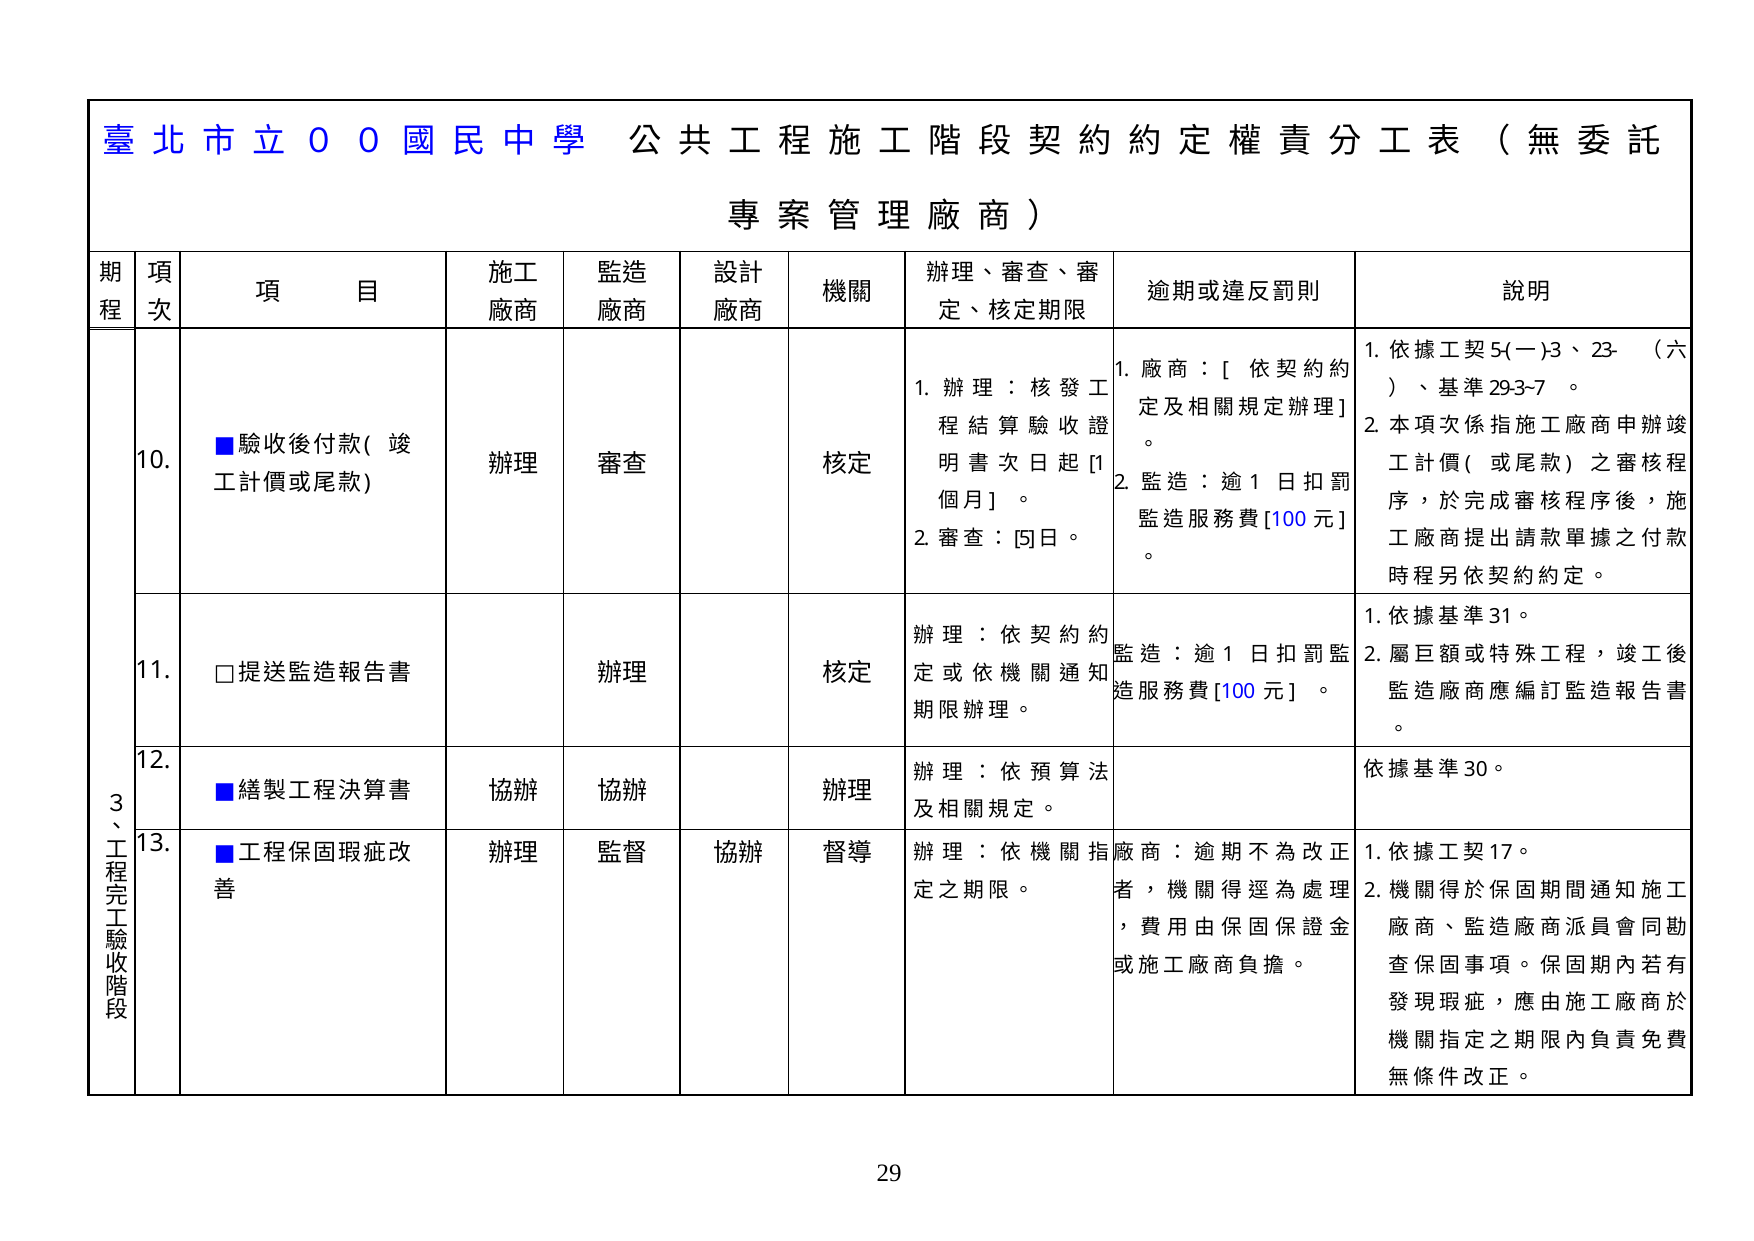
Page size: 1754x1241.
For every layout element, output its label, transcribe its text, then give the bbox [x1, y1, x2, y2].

table_cell 施工 廠商 [447, 252, 563, 327]
table_cell 辦理：依機關指定之期限。 [906, 830, 1113, 1094]
table_cell 辦理：依預算法及相關規定。 [906, 747, 1113, 829]
table_cell 監造 廠商 [564, 252, 679, 327]
table_cell □提送監造報告書 [181, 594, 445, 746]
table_cell [681, 594, 788, 746]
table_cell [97, 791, 128, 1037]
table_cell 辦理 [789, 747, 904, 829]
table_cell 協辦 [447, 747, 563, 829]
table_cell 督導 [789, 830, 904, 1094]
table_cell [136, 594, 179, 746]
table_cell ■驗收後付款(竣工計價或尾款) [181, 329, 445, 593]
table_cell 核定 [789, 594, 904, 746]
table_cell [447, 594, 563, 746]
table_cell [90, 330, 134, 1094]
table_header 臺北市立００國民中學 公共工程施工階段契約約定權責分工表（無委託專案管理廠商） [90, 101, 1690, 251]
table_cell 設計 廠商 [681, 252, 788, 327]
table_cell 監督 [564, 830, 679, 1094]
table_cell 1.依據工契17。 2.機關得於保固期間通知施工廠商、監造廠商派員會同勘查保固事項。保固期內若有發現瑕疵，應由施工廠商於機關指定之期限內負責免費無條件改正。 [1356, 830, 1690, 1094]
table_cell [681, 329, 788, 593]
table_cell 項次 [136, 252, 179, 327]
table_cell ■工程保固瑕疵改善 [181, 830, 445, 1094]
table_cell 審查 [564, 329, 679, 593]
table_cell 辦理、審查、審定、核定期限 [906, 252, 1113, 327]
table_cell 1.依據基準31。 2.屬巨額或特殊工程，竣工後監造廠商應編訂監造報告書。 [1356, 594, 1690, 746]
table_cell 期程 [90, 252, 134, 327]
table_cell 協辦 [681, 830, 788, 1094]
table_cell 1.辦理：核發工程結算驗收證明書次日起[1個月]。 2.審查：[5] 日。 [906, 329, 1113, 593]
table_cell [136, 747, 179, 829]
table_cell [136, 329, 179, 593]
table_cell 機關 [789, 252, 904, 327]
table_cell [681, 747, 788, 829]
table_cell ■繕製工程決算書 [181, 747, 445, 829]
table_cell 逾期或違反罰則 [1114, 252, 1354, 327]
table_cell 項 目 [181, 252, 445, 327]
table_cell 辦理：依契約約定或依機關通知期限辦理。 [906, 594, 1113, 746]
table_cell 辦理 [447, 329, 563, 593]
table_cell 1.廠商：[依契約約定及相關規定辦理]。 2.監造：逾1日扣罰監造服務費[100元]。 [1114, 329, 1354, 593]
table_cell 依據基準30。 [1356, 747, 1690, 829]
table_cell [136, 830, 179, 1094]
table_cell 1.依據工契5-(一)-3、23-（六）、基準29-3~7。 2.本項次係指施工廠商申辦竣工計價(或尾款)之審核程序，於完成審核程序後，施工廠商提出請款單據之付款時程另依契約約定。 [1356, 329, 1690, 593]
table_cell 協辦 [564, 747, 679, 829]
table_cell 辦理 [447, 830, 563, 1094]
table_cell 辦理 [564, 594, 679, 746]
table_cell [1114, 747, 1354, 829]
table_cell 監造：逾1日扣罰監造服務費[100元]。 [1114, 594, 1354, 746]
table_cell 核定 [789, 329, 904, 593]
table_cell 說明 [1356, 252, 1690, 327]
table_cell 廠商：逾期不為改正者，機關得逕為處理，費用由保固保證金或施工廠商負擔。 [1114, 830, 1354, 1094]
